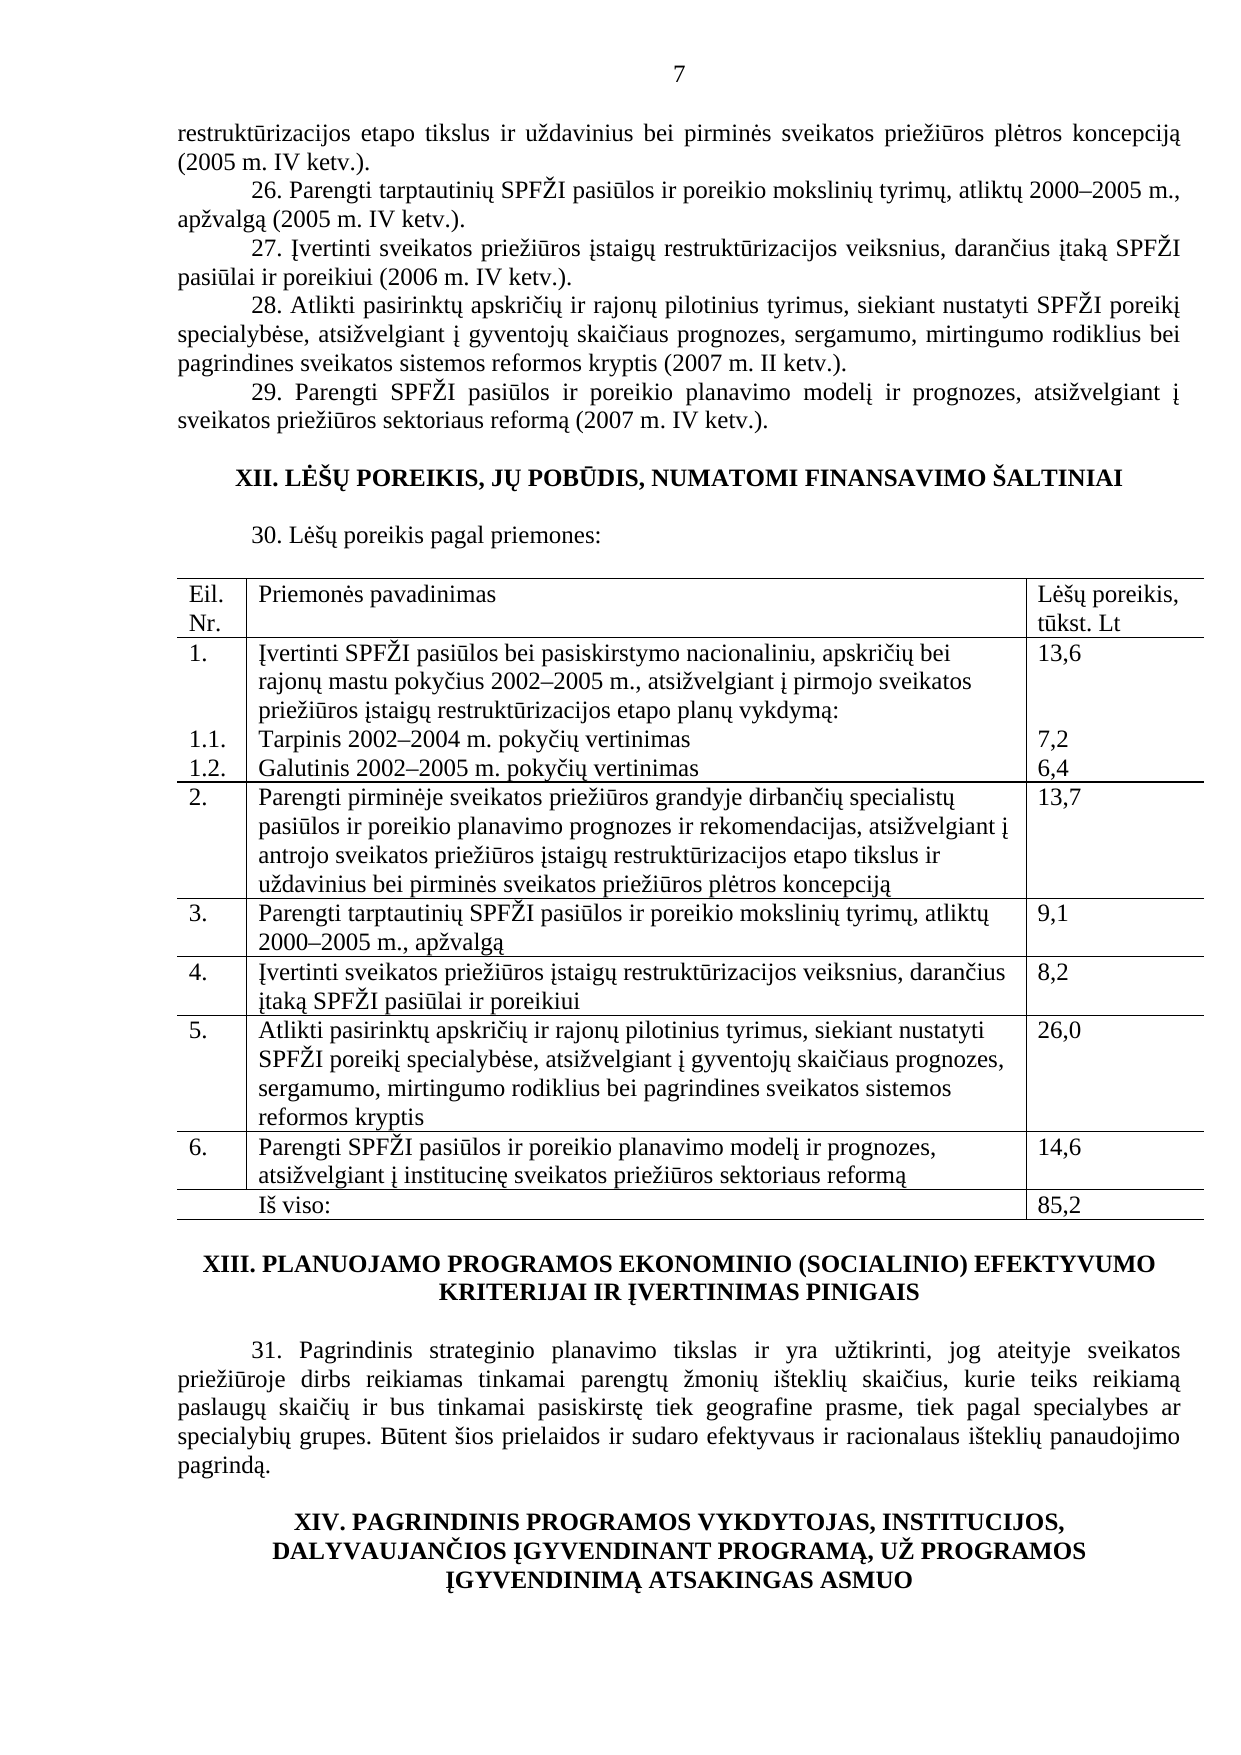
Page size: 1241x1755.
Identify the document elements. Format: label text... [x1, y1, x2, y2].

table_cell Galutinis 2002–2005 m. pokyčių vertinimas [247, 753, 1026, 781]
table_header Lėšų poreikis, tūkst. Lt [1027, 579, 1204, 637]
text 30. Lėšų poreikis pagal priemones: [177, 521, 1181, 549]
table_cell Iš viso: [247, 1190, 1026, 1219]
table_cell 85,2 [1027, 1190, 1204, 1219]
table_cell Parengti SPFŽI pasiūlos ir poreikio planavimo modelį ir prognozes, atsižvelgiant į institucinę sveikatos priežiūros sektoriaus reformą [247, 1132, 1026, 1189]
table_cell 2. [177, 783, 246, 897]
table_cell 1.1. [177, 724, 246, 753]
table_cell Parengti tarptautinių SPFŽI pasiūlos ir poreikio mokslinių tyrimų, atliktų 2000–2005 m., apžvalgą [247, 899, 1026, 956]
table_cell 14,6 [1027, 1132, 1204, 1189]
table_cell 1. [177, 638, 246, 724]
table_cell 8,2 [1027, 957, 1204, 1014]
table_cell 1.2. [177, 753, 246, 781]
table_cell 6,4 [1027, 753, 1204, 781]
table_header Priemonės pavadinimas [247, 579, 1026, 637]
table_cell 13,7 [1027, 783, 1204, 897]
table_cell 13,6 [1027, 638, 1204, 724]
table_cell 26,0 [1027, 1016, 1204, 1131]
table_cell Įvertinti sveikatos priežiūros įstaigų restruktūrizacijos veiksnius, darančius įtaką SPFŽI pasiūlai ir poreikiui [247, 957, 1026, 1014]
text restruktūrizacijos etapo tikslus ir uždavinius bei pirminės sveikatos priežiūros plėtros koncepciją (2005 m. IV ketv.). [177, 118, 1181, 176]
text 26. Parengti tarptautinių SPFŽI pasiūlos ir poreikio mokslinių tyrimų, atliktų 2000–2005 m., apžvalgą (2005 m. IV ketv.). [177, 176, 1181, 233]
text 29. Parengti SPFŽI pasiūlos ir poreikio planavimo modelį ir prognozes, atsižvelgiant į sveikatos priežiūros sektoriaus reformą (2007 m. IV ketv.). [177, 377, 1181, 434]
table_cell 9,1 [1027, 899, 1204, 956]
text 28. Atlikti pasirinktų apskričių ir rajonų pilotinius tyrimus, siekiant nustatyti SPFŽI poreikį specialybėse, atsižvelgiant į gyventojų skaičiaus prognozes, sergamumo, mirtingumo rodiklius bei pagrindines sveikatos sistemos reformos kryptis (2007 m. II ketv.). [177, 291, 1181, 377]
text XII. Lėšų poreikis, jų pobūdis, numatomi finansavimo šaltiniai [177, 463, 1181, 492]
text XIV. Pagrindinis programos vykdytojas, institucijos, dalyvaujančios įgyvendinant programą, už programos įgyvendinimą atsakingas asmuo [177, 1507, 1181, 1594]
table_cell 3. [177, 899, 246, 956]
table_cell Tarpinis 2002–2004 m. pokyčių vertinimas [247, 724, 1026, 753]
table_cell Atlikti pasirinktų apskričių ir rajonų pilotinius tyrimus, siekiant nustatyti SPFŽI poreikį specialybėse, atsižvelgiant į gyventojų skaičiaus prognozes, sergamumo, mirtingumo rodiklius bei pagrindines sveikatos sistemos reformos kryptis [247, 1016, 1026, 1131]
table_cell 5. [177, 1016, 246, 1131]
table_cell 4. [177, 957, 246, 1014]
table_cell [177, 1190, 247, 1219]
text XIII. Planuojamo programos ekonominio (socialinio) efektyvumo kriterijai ir įvertinimas pinigais [177, 1249, 1181, 1306]
table_cell Parengti pirminėje sveikatos priežiūros grandyje dirbančių specialistų pasiūlos ir poreikio planavimo prognozes ir rekomendacijas, atsižvelgiant į antrojo sveikatos priežiūros įstaigų restruktūrizacijos etapo tikslus ir uždavinius bei pirminės sveikatos priežiūros plėtros koncepciją [247, 783, 1026, 897]
text 27. Įvertinti sveikatos priežiūros įstaigų restruktūrizacijos veiksnius, darančius įtaką SPFŽI pasiūlai ir poreikiui (2006 m. IV ketv.). [177, 233, 1181, 291]
table_cell Įvertinti SPFŽI pasiūlos bei pasiskirstymo nacionaliniu, apskričių bei rajonų mastu pokyčius 2002–2005 m., atsižvelgiant į pirmojo sveikatos priežiūros įstaigų restruktūrizacijos etapo planų vykdymą: [247, 638, 1026, 724]
table_header Eil. Nr. [177, 579, 246, 637]
table_cell 6. [177, 1132, 246, 1189]
table_cell 7,2 [1027, 724, 1204, 753]
text 31. Pagrindinis strateginio planavimo tikslas ir yra užtikrinti, jog ateityje sveikatos priežiūroje dirbs reikiamas tinkamai parengtų žmonių išteklių skaičius, kurie teiks reikiamą paslaugų skaičių ir bus tinkamai pasiskirstę tiek geografine prasme, tiek pagal specialybes ar specialybių grupes. Būtent šios prielaidos ir sudaro efektyvaus ir racionalaus išteklių panaudojimo pagrindą. [177, 1335, 1181, 1479]
